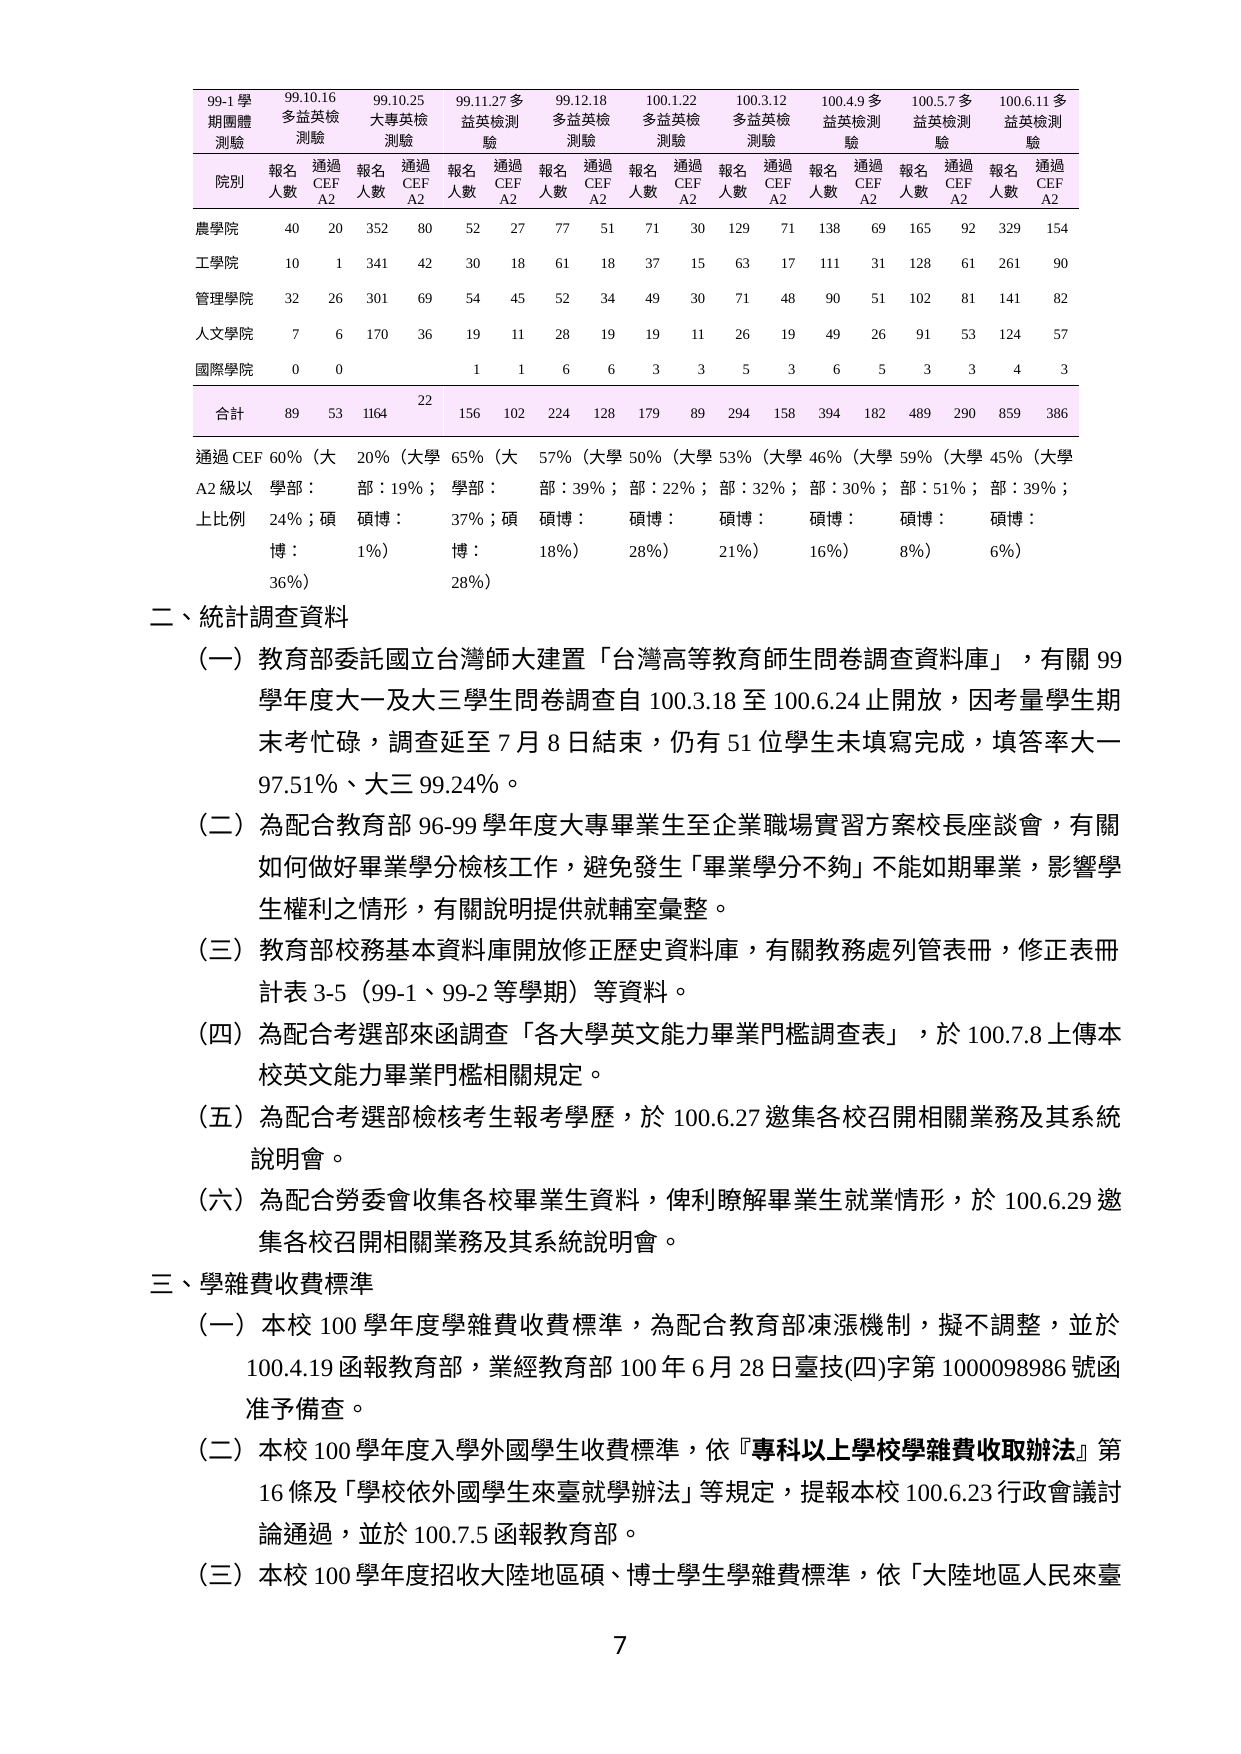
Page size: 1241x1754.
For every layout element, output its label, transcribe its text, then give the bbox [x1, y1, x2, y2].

table_cell 30 [671, 279, 716, 314]
table_cell 報名人數 [806, 154, 851, 208]
table_cell 0 [310, 349, 354, 385]
table_cell 26 [716, 314, 761, 349]
table_cell 1 [310, 243, 354, 278]
table_cell 158 [761, 386, 806, 436]
table_cell 52 [444, 209, 491, 243]
text （三）本校100學年度招收大陸地區碩、博士學生學雜費標準，依「大陸地區人民來臺 [183, 1551, 1122, 1593]
table_cell 57％（大學部：39％；碩博：18％） [536, 437, 626, 593]
table_header 100.5.7多益英檢測驗 [897, 90, 987, 153]
table_cell 859 [987, 386, 1032, 436]
table_cell 53 [310, 386, 354, 436]
table_cell 71 [716, 279, 761, 314]
table_cell 156 [444, 386, 491, 436]
table_cell 154 [1032, 209, 1079, 243]
table_cell 90 [806, 279, 851, 314]
table_cell 36 [399, 314, 443, 349]
table_cell 341 [354, 243, 399, 278]
table_cell 102 [897, 279, 942, 314]
table_cell 28 [536, 314, 581, 349]
table_cell 51 [581, 209, 626, 243]
table_cell 19 [444, 314, 491, 349]
table_cell 102 [491, 386, 536, 436]
table_cell 394 [806, 386, 851, 436]
table_cell 489 [897, 386, 942, 436]
table_cell 65％（大學部：37％；碩博：28％） [448, 437, 536, 593]
table_cell 11 [491, 314, 536, 349]
table_cell 19 [761, 314, 806, 349]
table_cell 60％（大學部：24％；碩博：36％） [266, 437, 354, 593]
table_cell 報名人數 [444, 154, 491, 208]
table_cell 通過CEF A2級以上比例 [193, 437, 266, 593]
table_cell 6 [310, 314, 354, 349]
table_cell 111 [806, 243, 851, 278]
table_cell 40 [266, 209, 310, 243]
table_header 99.12.18多益英檢測驗 [536, 90, 626, 153]
table_cell 71 [626, 209, 671, 243]
table_cell 30 [444, 243, 491, 278]
table_cell 69 [399, 279, 443, 314]
table_cell 報名人數 [354, 154, 399, 208]
table_cell 138 [806, 209, 851, 243]
table_cell 329 [987, 209, 1032, 243]
table_cell 報名人數 [266, 154, 310, 208]
table_cell 3 [761, 349, 806, 385]
table_cell 6 [536, 349, 581, 385]
table_cell 61 [536, 243, 581, 278]
table_cell 128 [897, 243, 942, 278]
table_cell 49 [626, 279, 671, 314]
table_cell 71 [761, 209, 806, 243]
text 三、學雜費收費標準 [149, 1260, 1122, 1301]
table_cell 294 [716, 386, 761, 436]
table_cell 報名人數 [897, 154, 942, 208]
table_cell 農學院 [193, 209, 266, 243]
table_cell 224 [536, 386, 581, 436]
table_cell 165 [897, 209, 942, 243]
table_cell 50％（大學部：22％；碩博：28％） [626, 437, 716, 593]
table_cell 63 [716, 243, 761, 278]
table_cell 386 [1032, 386, 1079, 436]
table_cell 通過CEF A2 [761, 154, 806, 208]
table_cell 48 [761, 279, 806, 314]
text （一）本校100學年度學雜費收費標準，為配合教育部凍漲機制，擬不調整，並於100.4.19函報教育部，業經教育部100年6月28日臺技(四)字第1000098986號函准予備查。 [183, 1301, 1122, 1426]
table_cell 6 [581, 349, 626, 385]
table_cell 0 [266, 349, 310, 385]
table_cell 42 [399, 243, 443, 278]
table_cell 352 [354, 209, 399, 243]
table_header 100.4.9多益英檢測驗 [806, 90, 897, 153]
table_cell 通過CEF A2 [581, 154, 626, 208]
table_cell 通過CEF A2 [942, 154, 987, 208]
table_cell 26 [851, 314, 897, 349]
table_cell 通過CEF A2 [310, 154, 354, 208]
table_cell 通過CEF A2 [1032, 154, 1079, 208]
table_cell 37 [626, 243, 671, 278]
table_cell 89 [671, 386, 716, 436]
table_cell 1 [491, 349, 536, 385]
text （二）本校100學年度入學外國學生收費標準，依『專科以上學校學雜費收取辦法』第16條及「學校依外國學生來臺就學辦法」等規定，提報本校100.6.23行政會議討論通過，並於100.7.5函報教育部。 [183, 1426, 1122, 1551]
table_cell 院別 [193, 154, 266, 208]
table_cell 合計 [193, 386, 266, 436]
table_cell 261 [987, 243, 1032, 278]
table_cell 128 [581, 386, 626, 436]
table_cell 59％（大學部：51％；碩博：8％） [897, 437, 987, 593]
table_cell 26 [310, 279, 354, 314]
table_cell 17 [761, 243, 806, 278]
table_cell 通過CEF A2 [399, 154, 443, 208]
table_cell 51 [851, 279, 897, 314]
table_cell 18 [581, 243, 626, 278]
table_cell 124 [987, 314, 1032, 349]
table_cell 管理學院 [193, 279, 266, 314]
table_cell 46％（大學部：30％；碩博：16％） [806, 437, 897, 593]
table_cell 報名人數 [987, 154, 1032, 208]
table_cell 27 [491, 209, 536, 243]
table_cell 通過CEF A2 [491, 154, 536, 208]
table_cell 82 [1032, 279, 1079, 314]
table_cell 91 [897, 314, 942, 349]
text （六）為配合勞委會收集各校畢業生資料，俾利瞭解畢業生就業情形，於100.6.29邀集各校召開相關業務及其系統說明會。 [183, 1176, 1122, 1260]
table_cell 69 [851, 209, 897, 243]
table_header 99.10.16多益英檢測驗 [266, 90, 354, 153]
table_cell 61 [942, 243, 987, 278]
table_cell 45 [491, 279, 536, 314]
table_cell 179 [626, 386, 671, 436]
table_cell 54 [444, 279, 491, 314]
text （一）教育部委託國立台灣師大建置「台灣高等教育師生問卷調查資料庫」，有關99學年度大一及大三學生問卷調查自100.3.18至100.6.24止開放，因考量學生期末考忙碌，調查延至7月8日結束，仍有51位學生未填寫完成，填答率大一97.51％、大三99.24％。 [183, 635, 1122, 801]
text （四）為配合考選部來函調查「各大學英文能力畢業門檻調查表」，於100.7.8上傳本校英文能力畢業門檻相關規定。 [183, 1010, 1122, 1093]
table_cell 4 [987, 349, 1032, 385]
table_cell 1 [444, 349, 491, 385]
table_cell 32 [266, 279, 310, 314]
table_cell 報名人數 [536, 154, 581, 208]
text （五）為配合考選部檢核考生報考學歷，於100.6.27邀集各校召開相關業務及其系統說明會。 [183, 1093, 1122, 1176]
table_cell 3 [897, 349, 942, 385]
table_cell 6 [806, 349, 851, 385]
table_cell 通過CEF A2 [671, 154, 716, 208]
text （二）為配合教育部96-99學年度大專畢業生至企業職場實習方案校長座談會，有關如何做好畢業學分檢核工作，避免發生「畢業學分不夠」不能如期畢業，影響學生權利之情形，有關說明提供就輔室彙整。 [183, 801, 1122, 926]
table_cell 5 [716, 349, 761, 385]
table_cell 34 [581, 279, 626, 314]
table_cell 3 [671, 349, 716, 385]
table_cell 5 [851, 349, 897, 385]
table_cell 301 [354, 279, 399, 314]
table_cell 通過CEF A2 [851, 154, 897, 208]
table_cell 18 [491, 243, 536, 278]
table_cell [399, 349, 443, 385]
table_cell 45％（大學部：39％；碩博：6％） [987, 437, 1079, 593]
table_cell [354, 349, 399, 385]
table_cell 3 [1032, 349, 1079, 385]
table_cell 20 [310, 209, 354, 243]
table_cell 92 [942, 209, 987, 243]
text （三）教育部校務基本資料庫開放修正歷史資料庫，有關教務處列管表冊，修正表冊計表3-5（99-1、99-2等學期）等資料。 [183, 926, 1122, 1010]
table_cell 3 [626, 349, 671, 385]
table_header 100.3.12多益英檢測驗 [716, 90, 806, 153]
table_cell 170 [354, 314, 399, 349]
table_cell 報名人數 [716, 154, 761, 208]
table_cell 工學院 [193, 243, 266, 278]
table_cell 19 [626, 314, 671, 349]
table_header 100.6.11多益英檢測驗 [987, 90, 1079, 153]
table_cell 10 [266, 243, 310, 278]
table_cell 80 [399, 209, 443, 243]
table_cell 227 [399, 386, 443, 436]
table_cell 11 [671, 314, 716, 349]
table_cell 人文學院 [193, 314, 266, 349]
table_cell 49 [806, 314, 851, 349]
table_header 100.1.22多益英檢測驗 [626, 90, 716, 153]
table_cell 30 [671, 209, 716, 243]
text 二、統計調查資料 [149, 593, 1122, 635]
table_cell 15 [671, 243, 716, 278]
table_header 99.11.27多益英檢測驗 [444, 90, 536, 153]
table_cell 31 [851, 243, 897, 278]
table_cell 20％（大學部：19％；碩博：1％） [354, 437, 448, 593]
table_cell 國際學院 [193, 349, 266, 385]
table_cell 141 [987, 279, 1032, 314]
table_cell 1164 [354, 386, 399, 436]
table_cell 89 [266, 386, 310, 436]
table_cell 57 [1032, 314, 1079, 349]
table_cell 報名人數 [626, 154, 671, 208]
table_cell 52 [536, 279, 581, 314]
table_cell 53 [942, 314, 987, 349]
table_header 99-1學期團體測驗 [193, 90, 266, 153]
table_cell 90 [1032, 243, 1079, 278]
table_cell 7 [266, 314, 310, 349]
table_cell 182 [851, 386, 897, 436]
table_cell 53％（大學部：32％；碩博：21％） [716, 437, 806, 593]
table_header 99.10.25大專英檢測驗 [354, 90, 443, 153]
table_cell 77 [536, 209, 581, 243]
table_cell 129 [716, 209, 761, 243]
table_cell 3 [942, 349, 987, 385]
table_cell 19 [581, 314, 626, 349]
table_cell 290 [942, 386, 987, 436]
table_cell 81 [942, 279, 987, 314]
